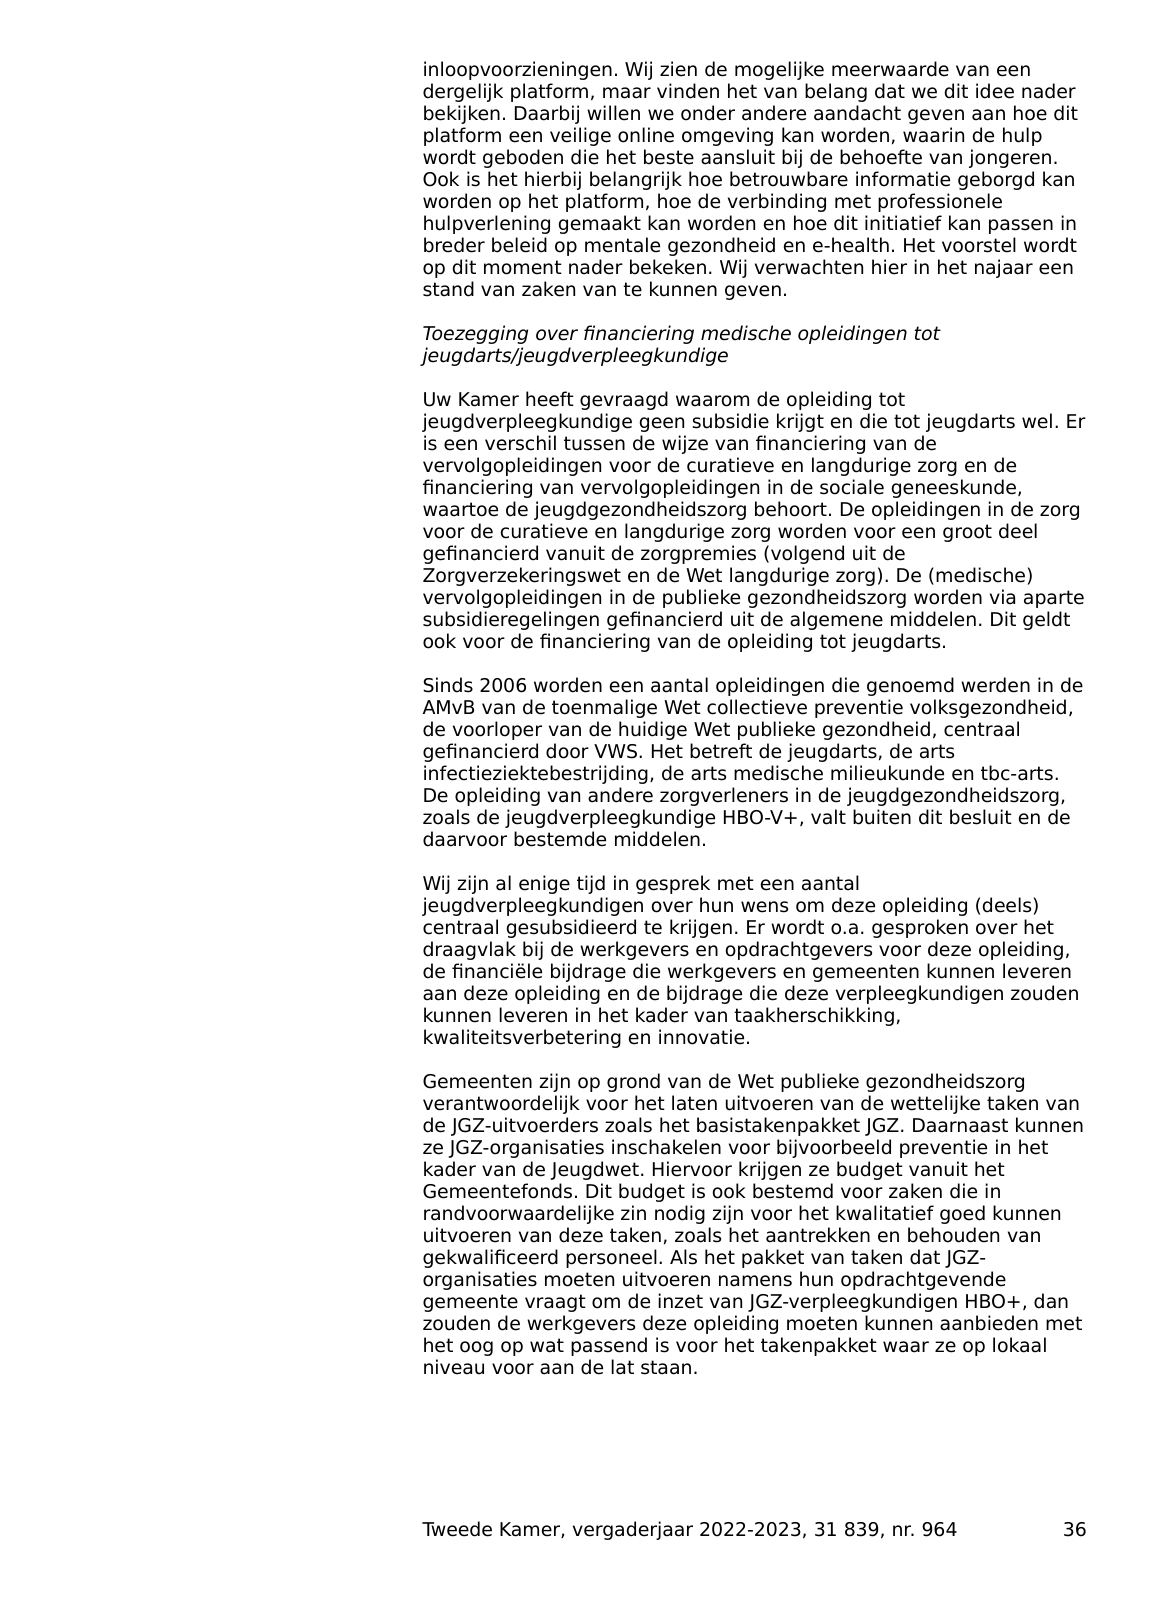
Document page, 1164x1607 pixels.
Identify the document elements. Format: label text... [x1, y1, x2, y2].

text inloopvoorzieningen. Wij zien de mogelijke meerwaarde van een dergelijk platform, maar vinden het van belang dat we dit idee nader bekijken. Daarbij willen we onder andere aandacht geven aan hoe dit platform een veilige online omgeving kan worden, waarin de hulp wordt geboden die het beste aansluit bij de behoefte van jongeren. Ook is het hierbij belangrijk hoe betrouwbare informatie geborgd kan worden op het platform, hoe de verbinding met professionele hulpverlening gemaakt kan worden en hoe dit initiatief kan passen in breder beleid op mentale gezondheid en e-health. Het voorstel wordt op dit moment nader bekeken. Wij verwachten hier in het najaar een stand van zaken van te kunnen geven. [422, 59, 1087, 301]
subtitle Toezegging over financiering medische opleidingen tot jeugdarts/jeugdverpleegkundige [422, 323, 1087, 367]
text Sinds 2006 worden een aantal opleidingen die genoemd werden in de AMvB van de toenmalige Wet collectieve preventie volksgezondheid, de voorloper van de huidige Wet publieke gezondheid, centraal gefinancierd door VWS. Het betreft de jeugdarts, de arts infectieziektebestrijding, de arts medische milieukunde en tbc-arts. De opleiding van andere zorgverleners in de jeugdgezondheidszorg, zoals de jeugdverpleegkundige HBO-V+, valt buiten dit besluit en de daarvoor bestemde middelen. [422, 675, 1087, 851]
text Uw Kamer heeft gevraagd waarom de opleiding tot jeugdverpleegkundige geen subsidie krijgt en die tot jeugdarts wel. Er is een verschil tussen de wijze van financiering van de vervolgopleidingen voor de curatieve en langdurige zorg en de financiering van vervolgopleidingen in de sociale geneeskunde, waartoe de jeugdgezondheidszorg behoort. De opleidingen in de zorg voor de curatieve en langdurige zorg worden voor een groot deel gefinancierd vanuit de zorgpremies (volgend uit de Zorgverzekeringswet en de Wet langdurige zorg). De (medische) vervolgopleidingen in de publieke gezondheidszorg worden via aparte subsidieregelingen gefinancierd uit de algemene middelen. Dit geldt ook voor de financiering van de opleiding tot jeugdarts. [422, 389, 1087, 653]
text Wij zijn al enige tijd in gesprek met een aantal jeugdverpleegkundigen over hun wens om deze opleiding (deels) centraal gesubsidieerd te krijgen. Er wordt o.a. gesproken over het draagvlak bij de werkgevers en opdrachtgevers voor deze opleiding, de financiële bijdrage die werkgevers en gemeenten kunnen leveren aan deze opleiding en de bijdrage die deze verpleegkundigen zouden kunnen leveren in het kader van taakherschikking, kwaliteitsverbetering en innovatie. [422, 873, 1087, 1049]
text Gemeenten zijn op grond van de Wet publieke gezondheidszorg verantwoordelijk voor het laten uitvoeren van de wettelijke taken van de JGZ-uitvoerders zoals het basistakenpakket JGZ. Daarnaast kunnen ze JGZ-organisaties inschakelen voor bijvoorbeeld preventie in het kader van de Jeugdwet. Hiervoor krijgen ze budget vanuit het Gemeentefonds. Dit budget is ook bestemd voor zaken die in randvoorwaardelijke zin nodig zijn voor het kwalitatief goed kunnen uitvoeren van deze taken, zoals het aantrekken en behouden van gekwalificeerd personeel. Als het pakket van taken dat JGZ-organisaties moeten uitvoeren namens hun opdrachtgevende gemeente vraagt om de inzet van JGZ-verpleegkundigen HBO+, dan zouden de werkgevers deze opleiding moeten kunnen aanbieden met het oog op wat passend is voor het takenpakket waar ze op lokaal niveau voor aan de lat staan. [422, 1071, 1087, 1379]
